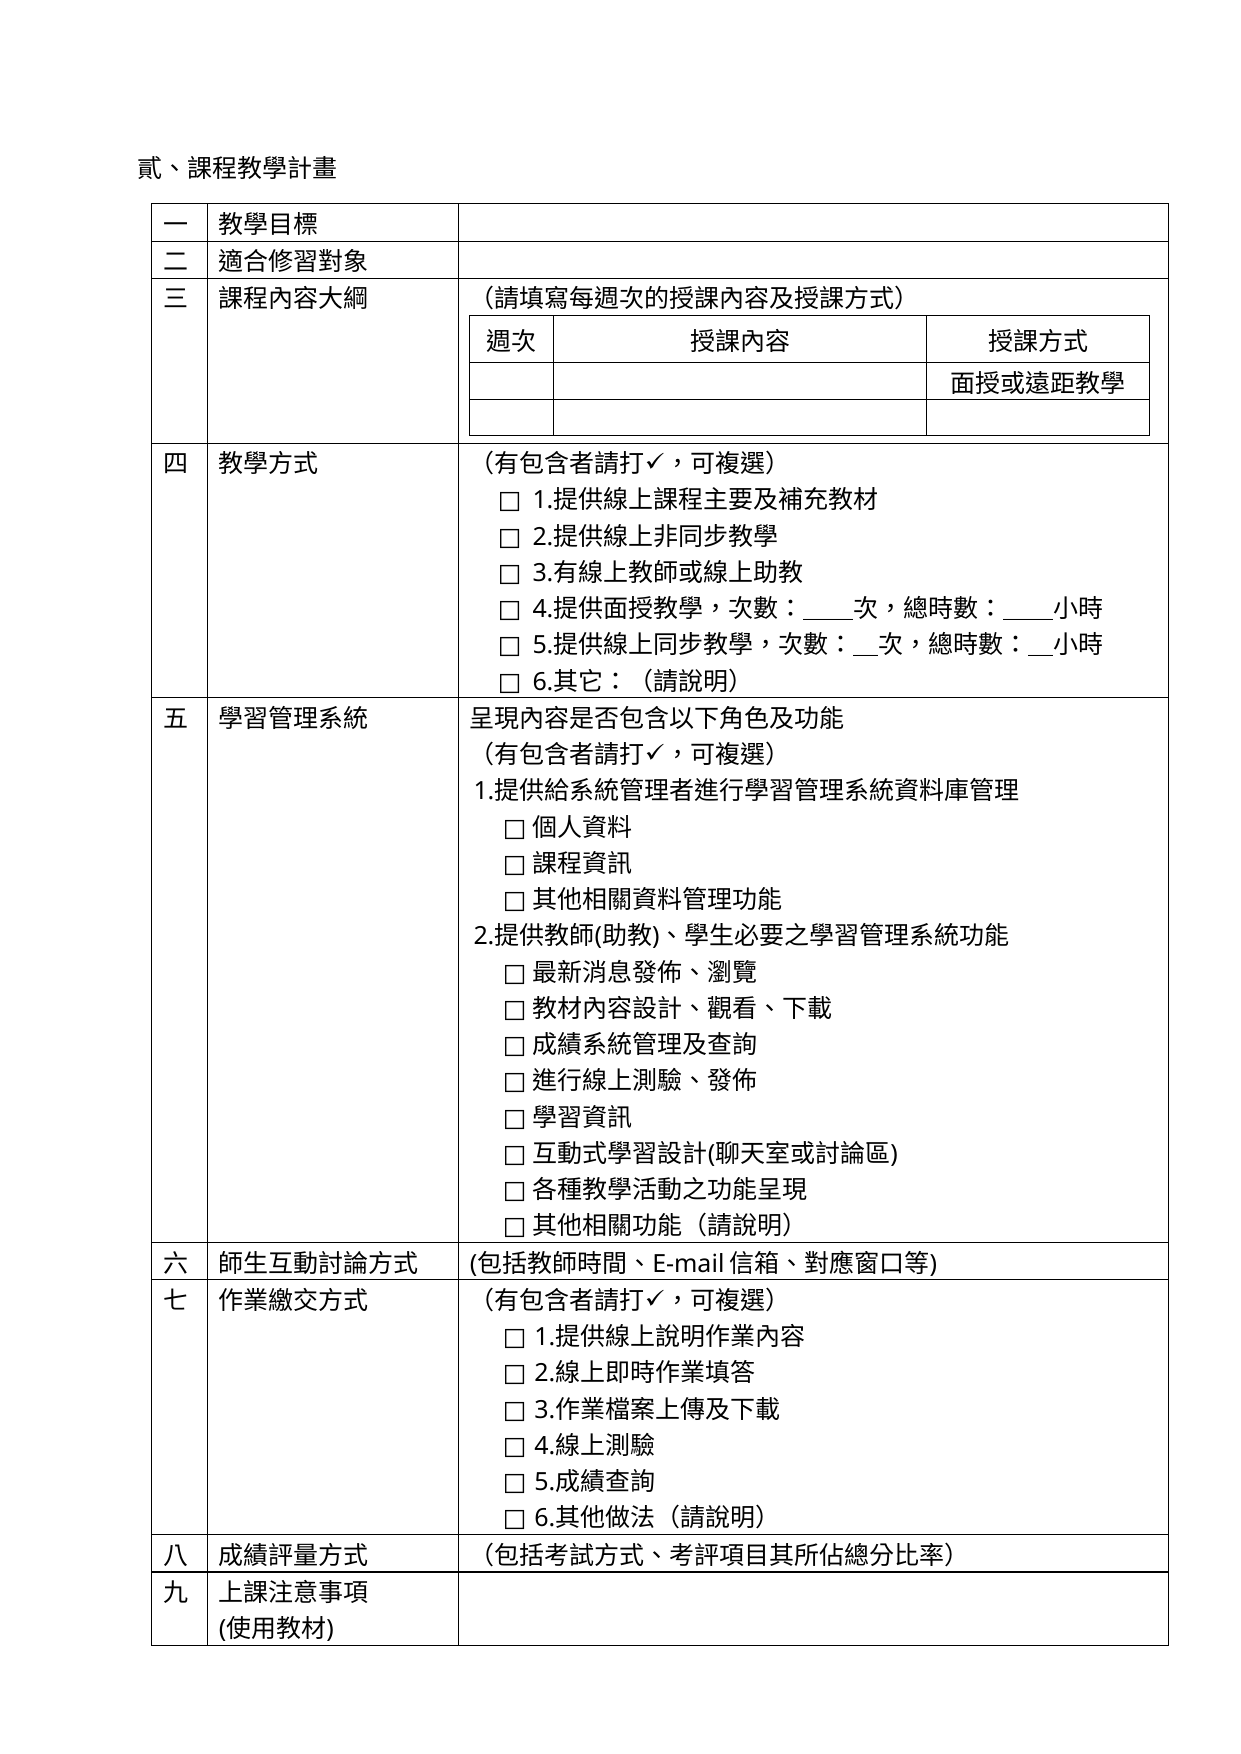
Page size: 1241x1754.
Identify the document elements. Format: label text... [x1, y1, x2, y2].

table_cell 面授或遠距教學 [927, 363, 1149, 399]
table_cell [554, 363, 926, 399]
table_header [459, 204, 1168, 241]
table_cell [152, 279, 207, 442]
table_cell [927, 400, 1149, 434]
table_cell [152, 1243, 207, 1279]
table_cell [459, 242, 1168, 278]
table_cell [152, 698, 207, 1242]
table_cell [470, 363, 553, 399]
table_cell 師生互動討論方式 [208, 1243, 458, 1279]
table_header 授課方式 [927, 316, 1149, 362]
table_cell [152, 1535, 207, 1571]
table_cell （包括考試方式、考評項目其所佔總分比率） [459, 1535, 1168, 1571]
table_cell (包括教師時間、E-mail信箱、對應窗口等) [459, 1243, 1168, 1279]
table_cell [152, 444, 207, 697]
table_cell 學習管理系統 [208, 698, 458, 1242]
table_header 週次 [470, 316, 553, 362]
table_cell [554, 400, 926, 434]
table_cell 上課注意事項 (使用教材) [208, 1573, 458, 1645]
table_cell 教學方式 [208, 444, 458, 697]
table_header 授課內容 [554, 316, 926, 362]
table_cell [152, 1573, 207, 1645]
table_header [152, 204, 207, 241]
table_cell [459, 1573, 1168, 1645]
text 貳、課程教學計畫 [137, 148, 1137, 184]
table_cell （請填寫每週次的授課內容及授課方式） [459, 279, 1168, 442]
table_cell [152, 242, 207, 278]
table_cell 呈現內容是否包含以下角色及功能 （有包含者請打，可複選） 1.提供給系統管理者進行學習管理系統資料庫管理 □ 個人資料 □ 課程資訊 □ 其他相關資料管理功能 2.提供教師(助教)、學生必要之學習管理系統功能 □ 最新消息發佈、瀏覽 □ 教材內容設計、觀看、下載 □ 成績系統管理及查詢 □ 進行線上測驗、發佈 □ 學習資訊 □ 互動式學習設計(聊天室或討論區) □ 各種教學活動之功能呈現 □ 其他相關功能（請說明） [459, 698, 1168, 1242]
table_cell [152, 1280, 207, 1534]
table_header 教學目標 [208, 204, 458, 241]
table_cell （有包含者請打，可複選） 1.提供線上說明作業內容 2.線上即時作業填答 3.作業檔案上傳及下載 4.線上測驗 5.成績查詢 6.其他做法（請說明） [459, 1280, 1168, 1534]
table_cell 課程內容大綱 [208, 279, 458, 442]
table_cell 適合修習對象 [208, 242, 458, 278]
table_cell [470, 400, 553, 434]
table_cell 成績評量方式 [208, 1535, 458, 1571]
table_cell （有包含者請打，可複選） 1.提供線上課程主要及補充教材 2.提供線上非同步教學 3.有線上教師或線上助教 4.提供面授教學，次數：＿＿次，總時數：＿＿小時 5.提供線上同步教學，次數：＿次，總時數：＿小時 6.其它：（請說明） [459, 444, 1168, 697]
table_cell 作業繳交方式 [208, 1280, 458, 1534]
